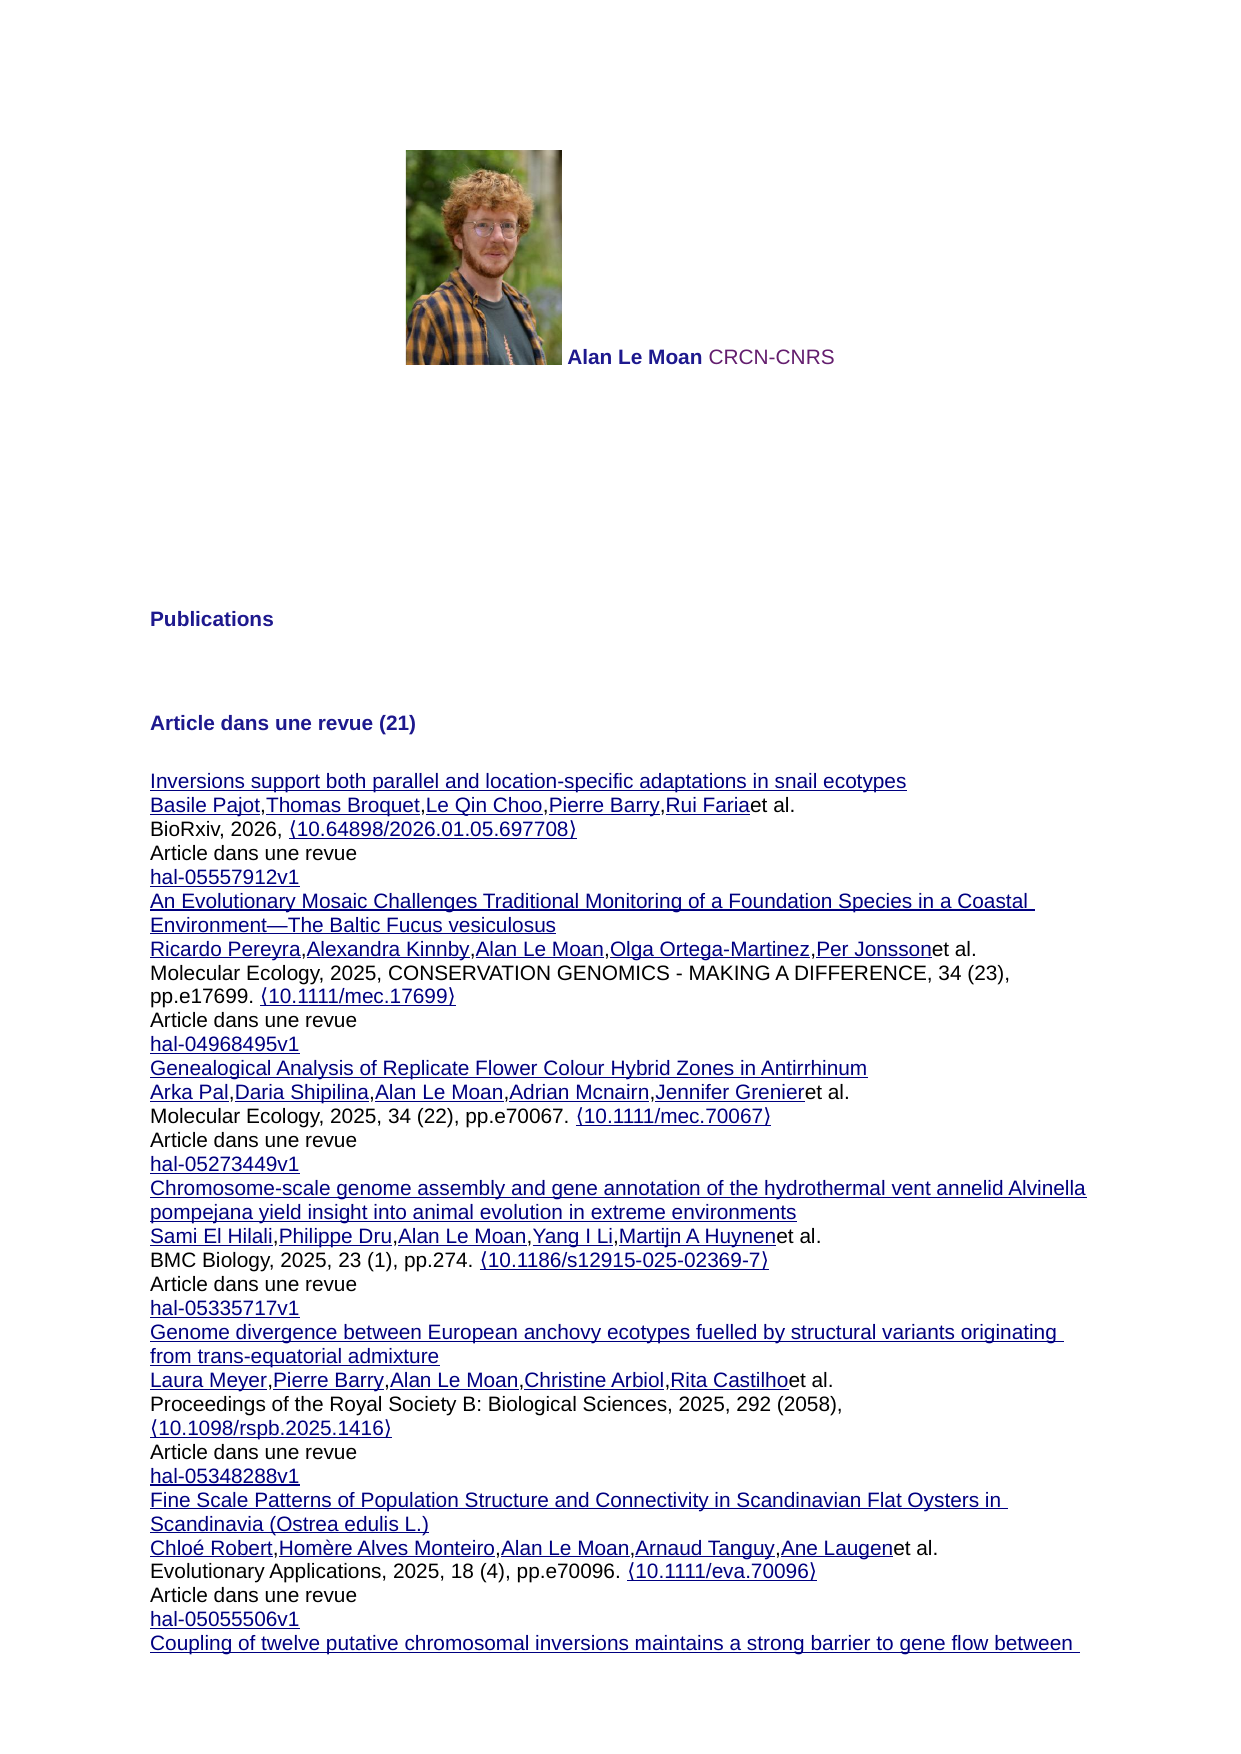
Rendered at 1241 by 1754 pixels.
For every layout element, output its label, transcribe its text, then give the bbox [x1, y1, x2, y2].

table_cell Genealogical Analysis of Replicate Flower Colour Hybrid Zones in Antirrhinum Arka Pal,Daria Shipilina,Alan Le Moan,Adrian Mcnairn,Jennifer Grenieret al. Molecular Ecology, 2025, 34 (22), pp.e70067. ⟨10.1111/mec.70067⟩ Article dans une revue hal-05273449v1 [150, 1056, 1090, 1176]
table_header Inversions support both parallel and location-specific adaptations in snail ecotypes Basile Pajot,Thomas Broquet,Le Qin Choo,Pierre Barry,Rui Fariaet al. BioRxiv, 2026, ⟨10.64898/2026.01.05.697708⟩ Article dans une revue hal-05557912v1 [150, 769, 1090, 888]
picture [405, 150, 562, 365]
subtitle Publications [150, 607, 1090, 631]
table_cell An Evolutionary Mosaic Challenges Traditional Monitoring of a Foundation Species in a Coastal Environment—The Baltic Fucus vesiculosus Ricardo Pereyra,Alexandra Kinnby,Alan Le Moan,Olga Ortega-Martinez,Per Jonssonet al. Molecular Ecology, 2025, CONSERVATION GENOMICS ‐ MAKING A DIFFERENCE, 34 (23), pp.e17699. ⟨10.1111/mec.17699⟩ Article dans une revue hal-04968495v1 [150, 889, 1090, 1056]
table_cell Genome divergence between European anchovy ecotypes fuelled by structural variants originating from trans-equatorial admixture Laura Meyer,Pierre Barry,Alan Le Moan,Christine Arbiol,Rita Castilhoet al. Proceedings of the Royal Society B: Biological Sciences, 2025, 292 (2058), ⟨10.1098/rspb.2025.1416⟩ Article dans une revue hal-05348288v1 [150, 1320, 1090, 1487]
subtitle Article dans une revue (21) [150, 710, 1090, 734]
subtitle Alan Le Moan CRCN-CNRS [150, 150, 1090, 369]
table_cell Chromosome-scale genome assembly and gene annotation of the hydrothermal vent annelid Alvinella pompejana yield insight into animal evolution in extreme environments Sami El Hilali,Philippe Dru,Alan Le Moan,Yang I Li,Martijn A Huynenet al. BMC Biology, 2025, 23 (1), pp.274. ⟨10.1186/s12915-025-02369-7⟩ Article dans une revue hal-05335717v1 [150, 1176, 1090, 1320]
table_cell Coupling of twelve putative chromosomal inversions maintains a strong barrier to gene flow between [150, 1631, 1090, 1655]
table_cell Fine Scale Patterns of Population Structure and Connectivity in Scandinavian Flat Oysters in Scandinavia (Ostrea edulis L.) Chloé Robert,Homère Alves Monteiro,Alan Le Moan,Arnaud Tanguy,Ane Laugenet al. Evolutionary Applications, 2025, 18 (4), pp.e70096. ⟨10.1111/eva.70096⟩ Article dans une revue hal-05055506v1 [150, 1488, 1090, 1631]
